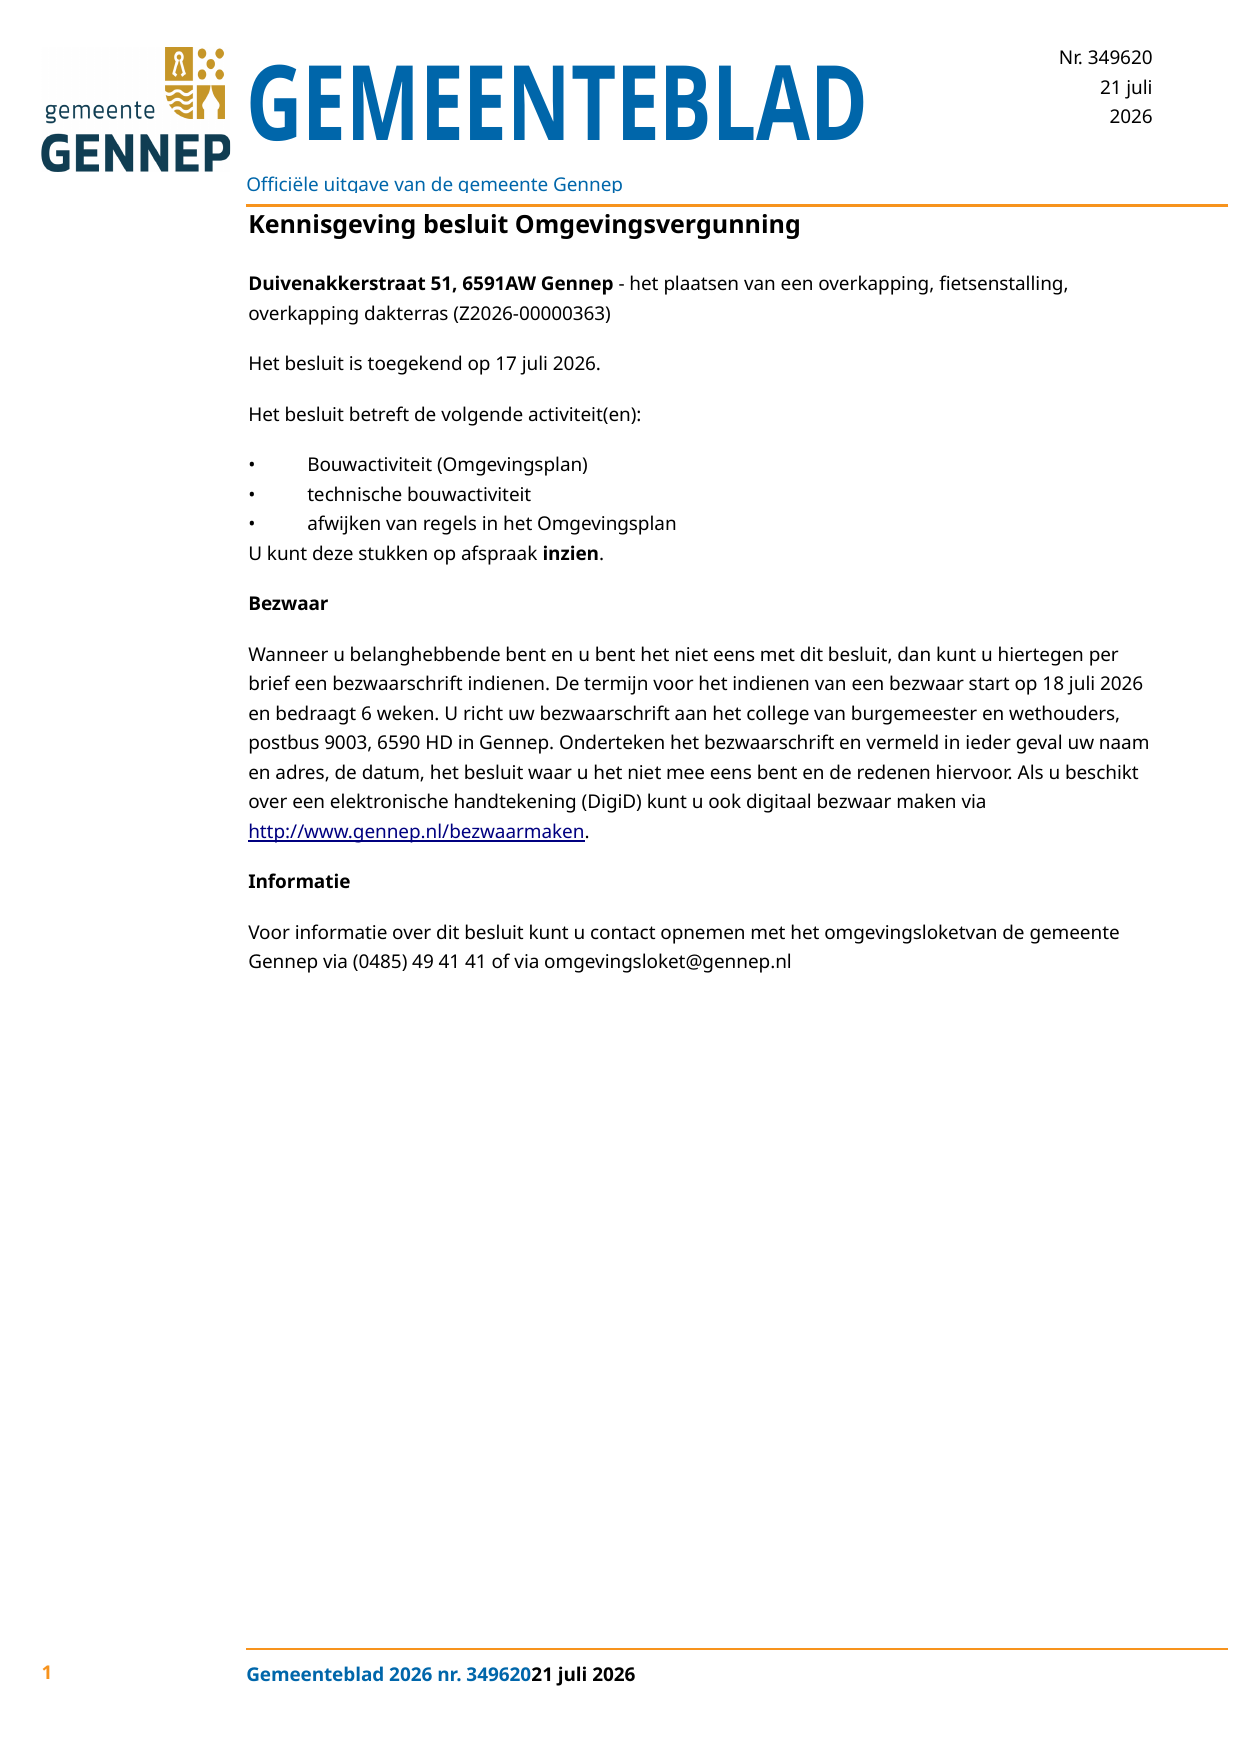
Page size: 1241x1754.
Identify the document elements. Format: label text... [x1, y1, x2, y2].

text Bezwaar [248, 590, 1152, 616]
text Wanneer u belanghebbende bent en u bent het niet eens met dit besluit, dan kunt u hiertegen per brief een bezwaarschrift indienen. De termijn voor het indienen van een bezwaar start op 18 juli 2026 en bedraagt 6 weken. U richt uw bezwaarschrift aan het college van burgemeester en wethouders, postbus 9003, 6590 HD in Gennep. Onderteken het bezwaarschrift en vermeld in ieder geval uw naam en adres, de datum, het besluit waar u het niet mee eens bent en de redenen hiervoor. Als u beschikt over een elektronische handtekening (DigiD) kunt u ook digitaal bezwaar maken via http://www.gennep.nl/bezwaarmaken. [248, 641, 1152, 844]
text Voor informatie over dit besluit kunt u contact opnemen met het omgevingsloketvan de gemeente Gennep via (0485) 49 41 41 of via omgevingsloket@gennep.nl [248, 919, 1152, 974]
list technische bouwactiviteit [248, 481, 1152, 506]
text Kennisgeving besluit Omgevingsvergunning [248, 207, 1152, 241]
list afwijken van regels in het Omgevingsplan [248, 510, 1152, 536]
text Het besluit is toegekend op 17 juli 2026. [248, 350, 1152, 376]
text U kunt deze stukken op afspraak inzien. [248, 540, 1152, 566]
text Het besluit betreft de volgende activiteit(en): [248, 401, 1152, 426]
list Bouwactiviteit (Omgevingsplan) [248, 451, 1152, 477]
picture [41, 47, 231, 172]
text Informatie [248, 869, 1152, 894]
text Duivenakkerstraat 51, 6591AW Gennep - het plaatsen van een overkapping, fietsenstalling, overkapping dakterras (Z2026-00000363) [248, 270, 1152, 326]
